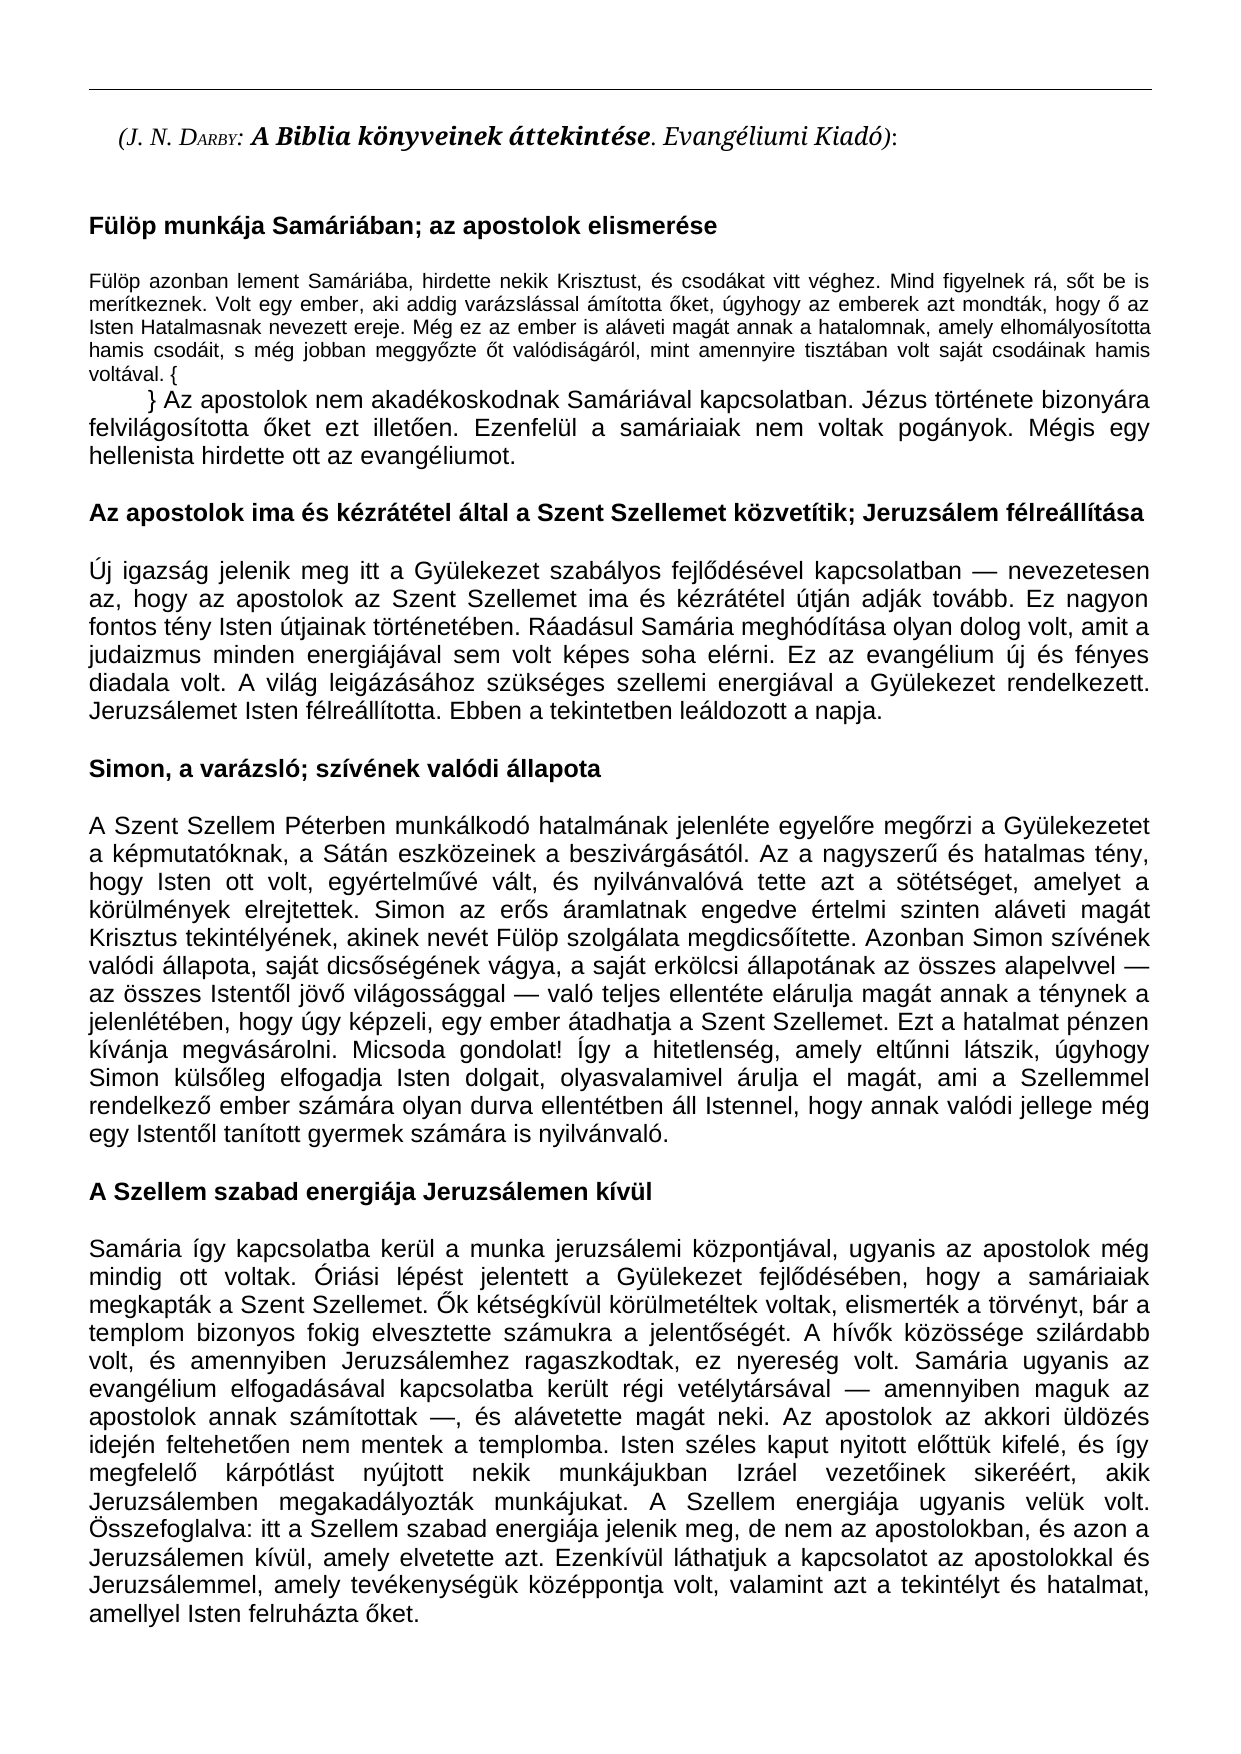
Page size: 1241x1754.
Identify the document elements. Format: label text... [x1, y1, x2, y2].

text A Szellem szabad energiája Jeruzsálemen kívül [88, 1177, 1152, 1206]
text Új igazság jelenik meg itt a Gyülekezet szabályos fejlődésével kapcsolatban — nevezetesen az, hogy az apostolok az Szent Szellemet ima és kézrátétel útján adják tovább. Ez nagyon fontos tény Isten útjainak történetében. Ráadásul Samária meghódítása olyan dolog volt, amit a judaizmus minden energiájával sem volt képes soha elérni. Ez az evangélium új és fényes diadala volt. A világ leigázásához szükséges szellemi energiával a Gyülekezet rendelkezett. Jeruzsálemet Isten félreállította. Ebben a tekintetben leáldozott a napja. [88, 557, 1152, 725]
text Fülöp munkája Samáriában; az apostolok elismerése [88, 212, 1152, 240]
text A Szent Szellem Péterben munkálkodó hatalmának jelenléte egyelőre megőrzi a Gyülekezetet a képmutatóknak, a Sátán eszközeinek a beszivárgásától. Az a nagyszerű és hatalmas tény, hogy Isten ott volt, egyértelművé vált, és nyilvánvalóvá tette azt a sötétséget, amelyet a körülmények elrejtettek. Simon az erős áramlatnak engedve értelmi szinten aláveti magát Krisztus tekintélyének, akinek nevét Fülöp szolgálata megdicsőítette. Azonban Simon szívének valódi állapota, saját dicsőségének vágya, a saját erkölcsi állapotának az összes alapelvvel — az összes Istentől jövő világossággal — való teljes ellentéte elárulja magát annak a ténynek a jelenlétében, hogy úgy képzeli, egy ember átadhatja a Szent Szellemet. Ezt a hatalmat pénzen kívánja megvásárolni. Micsoda gondolat! Így a hitetlenség, amely eltűnni látszik, úgyhogy Simon külsőleg elfogadja Isten dolgait, olyasvalamivel árulja el magát, ami a Szellemmel rendelkező ember számára olyan durva ellentétben áll Istennel, hogy annak valódi jellege még egy Istentől tanított gyermek számára is nyilvánvaló. [88, 812, 1152, 1148]
text (J. N. Darby: A Biblia könyveinek áttekintése. Evangéliumi Kiadó): [88, 90, 1152, 182]
text Fülöp azonban lement Samáriába, hirdette nekik Krisztust, és csodákat vitt véghez. Mind figyelnek rá, sőt be is merítkeznek. Volt egy ember, aki addig varázslással ámította őket, úgyhogy az emberek azt mondták, hogy ő az Isten Hatalmasnak nevezett ereje. Még ez az ember is aláveti magát annak a hatalomnak, amely elhomályosította hamis csodáit, s még jobban meggyőzte őt valódiságáról, mint amennyire tisztában volt saját csodáinak hamis voltával. { [88, 269, 1152, 386]
text Samária így kapcsolatba kerül a munka jeruzsálemi központjával, ugyanis az apostolok még mindig ott voltak. Óriási lépést jelentett a Gyülekezet fejlődésében, hogy a samáriaiak megkapták a Szent Szellemet. Ők kétségkívül körülmetéltek voltak, elismerték a törvényt, bár a templom bizonyos fokig elvesztette számukra a jelentőségét. A hívők közössége szilárdabb volt, és amennyiben Jeruzsálemhez ragaszkodtak, ez nyereség volt. Samária ugyanis az evangélium elfogadásával kapcsolatba került régi vetélytársával — amennyiben maguk az apostolok annak számítottak —, és alávetette magát neki. Az apostolok az akkori üldözés idején feltehetően nem mentek a templomba. Isten széles kaput nyitott előttük kifelé, és így megfelelő kárpótlást nyújtott nekik munkájukban Izráel vezetőinek sikeréért, akik Jeruzsálemben megakadályozták munkájukat. A Szellem energiája ugyanis velük volt. Összefoglalva: itt a Szellem szabad energiája jelenik meg, de nem az apostolokban, és azon a Jeruzsálemen kívül, amely elvetette azt. Ezenkívül láthatjuk a kapcsolatot az apostolokkal és Jeruzsálemmel, amely tevékenységük középpontja volt, valamint azt a tekintélyt és hatalmat, amellyel Isten felruházta őket. [88, 1235, 1152, 1627]
text Az apostolok ima és kézrátétel által a Szent Szellemet közvetítik; Jeruzsálem félreállítása [88, 499, 1152, 527]
text } Az apostolok nem akadékoskodnak Samáriával kapcsolatban. Jézus története bizonyára felvilágosította őket ezt illetően. Ezenfelül a samáriaiak nem voltak pogányok. Mégis egy hellenista hirdette ott az evangéliumot. [88, 386, 1152, 470]
text Simon, a varázsló; szívének valódi állapota [88, 754, 1152, 782]
